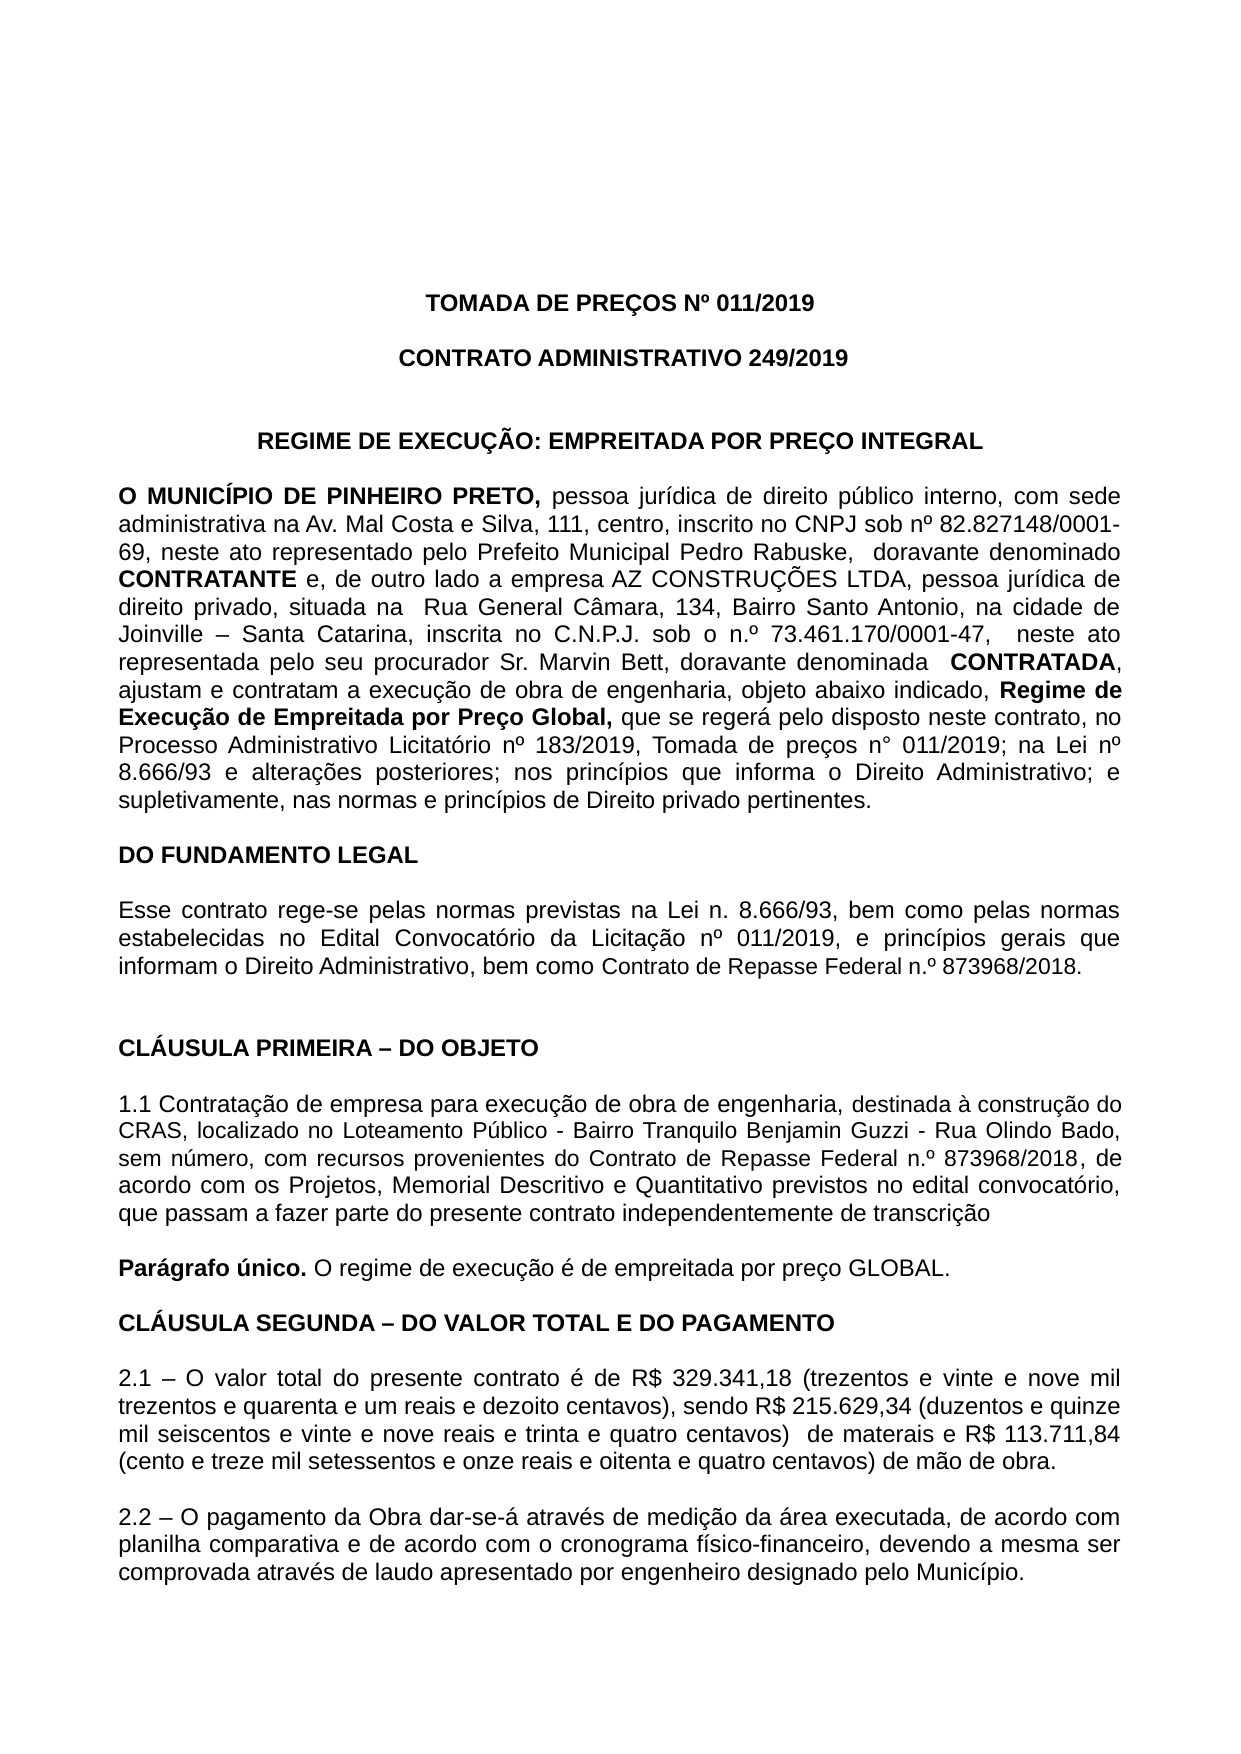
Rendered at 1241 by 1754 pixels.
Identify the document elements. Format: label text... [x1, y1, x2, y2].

subtitle CLÁUSULA SEGUNDA – DO VALOR TOTAL E DO PAGAMENTO [118, 1309, 1122, 1337]
text 2.2 – O pagamento da Obra dar-se-á através de medição da área executada, de acordo com planilha comparativa e de acordo com o cronograma físico-financeiro, devendo a mesma ser comprovada através de laudo apresentado por engenheiro designado pelo Município. [118, 1502, 1122, 1585]
subtitle CLÁUSULA PRIMEIRA – DO OBJETO [118, 1034, 1122, 1062]
subtitle TOMADA DE PREÇOS Nº 011/2019 [118, 289, 1122, 317]
subtitle CONTRATO ADMINISTRATIVO 249/2019 [118, 344, 1122, 372]
text 2.1 – O valor total do presente contrato é de R$ 329.341,18 (trezentos e vinte e nove mil trezentos e quarenta e um reais e dezoito centavos), sendo R$ 215.629,34 (duzentos e quinze mil seiscentos e vinte e nove reais e trinta e quatro centavos) de materais e R$ 113.711,84 (cento e treze mil setessentos e onze reais e oitenta e quatro centavos) de mão de obra. [118, 1364, 1122, 1475]
text O MUNICÍPIO DE PINHEIRO PRETO, pessoa jurídica de direito público interno, com sede administrativa na Av. Mal Costa e Silva, 111, centro, inscrito no CNPJ sob nº 82.827148/0001-69, neste ato representado pelo Prefeito Municipal Pedro Rabuske, doravante denominado CONTRATANTE e, de outro lado a empresa AZ CONSTRUÇÕES LTDA, pessoa jurídica de direito privado, situada na Rua General Câmara, 134, Bairro Santo Antonio, na cidade de Joinville – Santa Catarina, inscrita no C.N.P.J. sob o n.º 73.461.170/0001-47, neste ato representada pelo seu procurador Sr. Marvin Bett, doravante denominada CONTRATADA, ajustam e contratam a execução de obra de engenharia, objeto abaixo indicado, Regime de Execução de Empreitada por Preço Global, que se regerá pelo disposto neste contrato, no Processo Administrativo Licitatório nº 183/2019, Tomada de preços n° 011/2019; na Lei nº 8.666/93 e alterações posteriores; nos princípios que informa o Direito Administrativo; e supletivamente, nas normas e princípios de Direito privado pertinentes. [118, 482, 1122, 813]
text Parágrafo único. O regime de execução é de empreitada por preço GLOBAL. [118, 1254, 1122, 1282]
text 1.1 Contratação de empresa para execução de obra de engenharia, destinada à construção do CRAS, localizado no Loteamento Público - Bairro Tranquilo Benjamin Guzzi - Rua Olindo Bado, sem número, com recursos provenientes do Contrato de Repasse Federal n.º 873968/2018, de acordo com os Projetos, Memorial Descritivo e Quantitativo previstos no edital convocatório, que passam a fazer parte do presente contrato independentemente de transcrição [118, 1089, 1122, 1226]
subtitle REGIME DE EXECUÇÃO: EMPREITADA POR PREÇO INTEGRAL [118, 427, 1122, 455]
text DO FUNDAMENTO LEGAL [118, 841, 1122, 869]
text Esse contrato rege-se pelas normas previstas na Lei n. 8.666/93, bem como pelas normas estabelecidas no Edital Convocatório da Licitação nº 011/2019, e princípios gerais que informam o Direito Administrativo, bem como Contrato de Repasse Federal n.º 873968/2018. [118, 896, 1122, 979]
